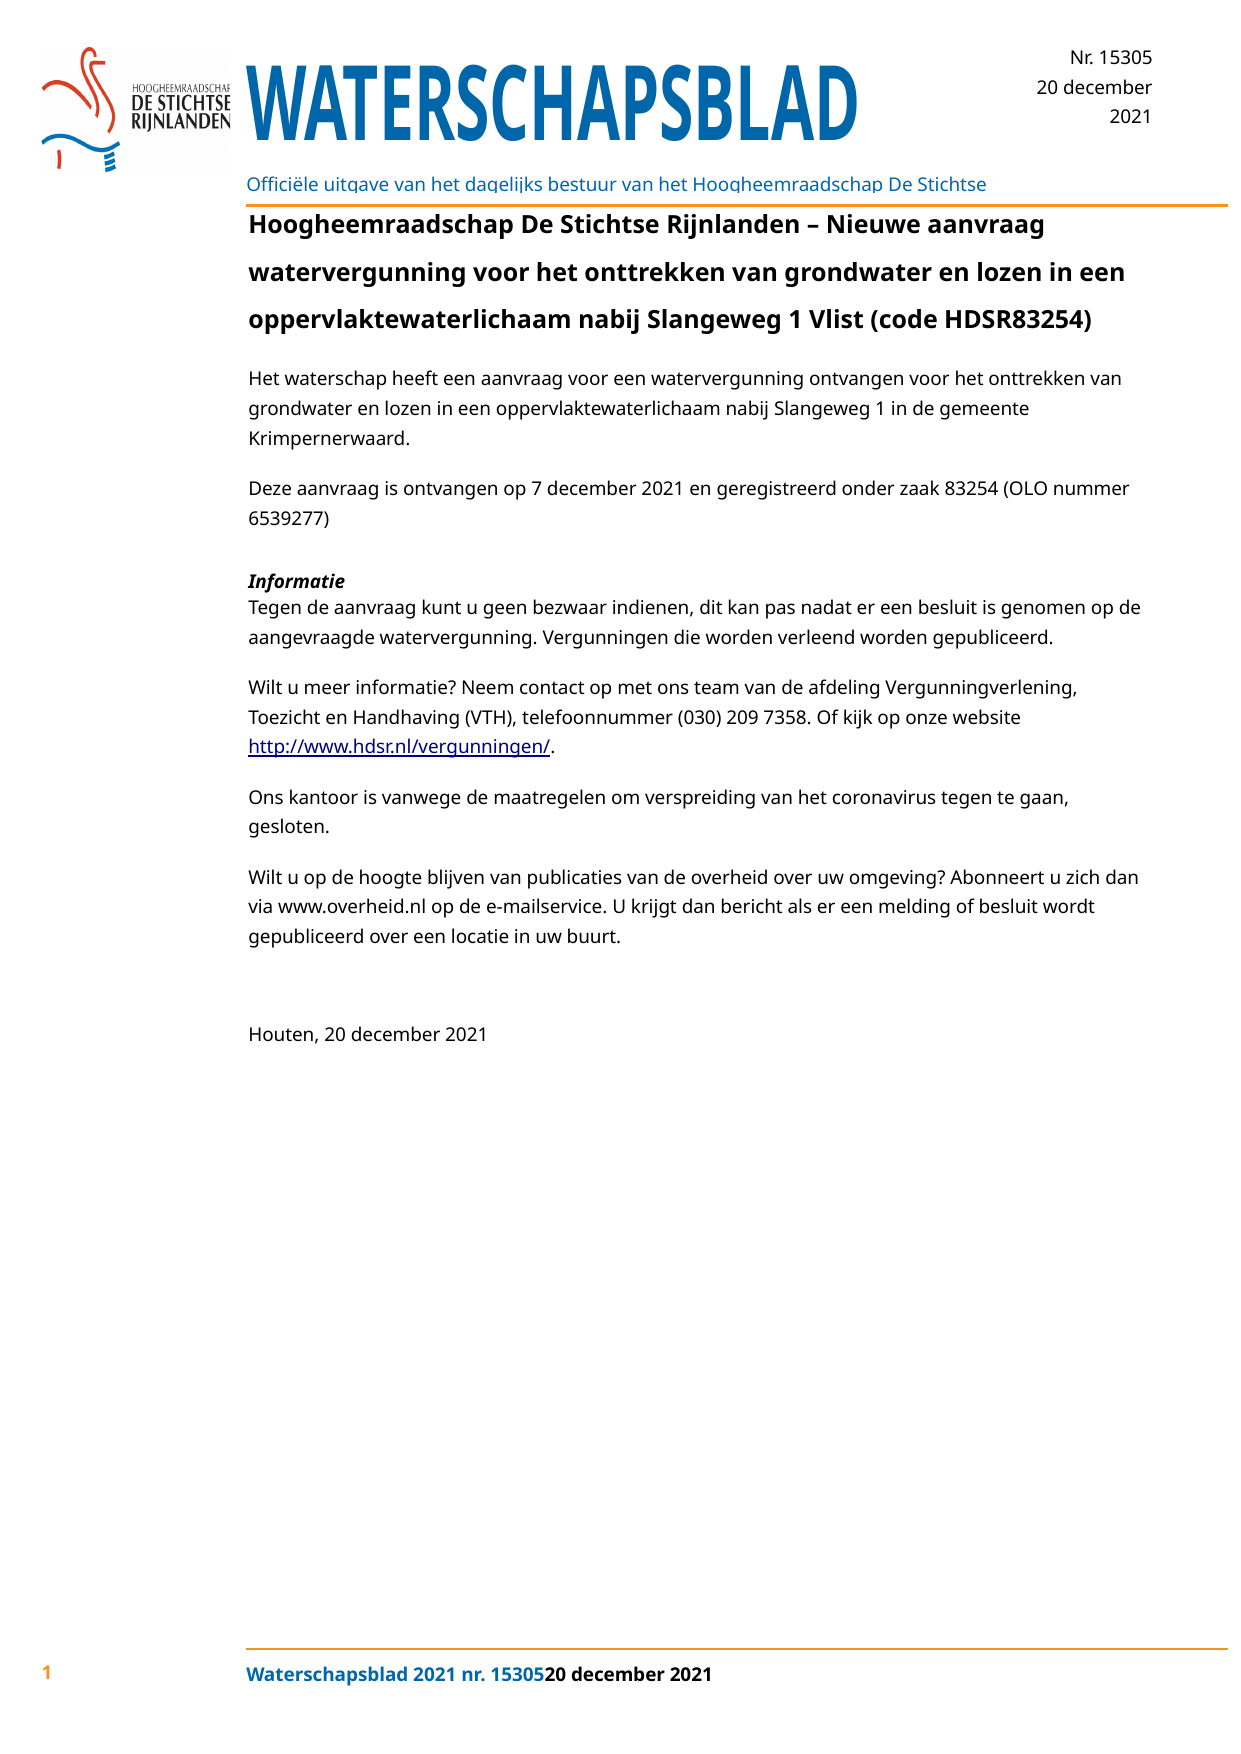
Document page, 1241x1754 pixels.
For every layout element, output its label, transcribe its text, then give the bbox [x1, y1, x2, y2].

text Hoogheemraadschap De Stichtse Rijnlanden – Nieuwe aanvraag watervergunning voor het onttrekken van grondwater en lozen in een oppervlaktewaterlichaam nabij Slangeweg 1 Vlist (code HDSR83254) [248, 207, 1152, 336]
text Wilt u meer informatie? Neem contact op met ons team van de afdeling Vergunningverlening, Toezicht en Handhaving (VTH), telefoonnummer (030) 209 7358. Of kijk op onze website http://www.hdsr.nl/vergunningen/. [248, 674, 1152, 759]
text Ons kantoor is vanwege de maatregelen om verspreiding van het coronavirus tegen te gaan, gesloten. [248, 784, 1152, 839]
text Tegen de aanvraag kunt u geen bezwaar indienen, dit kan pas nadat er een besluit is genomen op de aangevraagde watervergunning. Vergunningen die worden verleend worden gepubliceerd. [248, 594, 1152, 650]
text Het waterschap heeft een aanvraag voor een watervergunning ontvangen voor het onttrekken van grondwater en lozen in een oppervlaktewaterlichaam nabij Slangeweg 1 in de gemeente Krimpernerwaard. [248, 366, 1152, 450]
text Informatie [248, 569, 1152, 594]
picture [41, 47, 231, 172]
text Deze aanvraag is ontvangen op 7 december 2021 en geregistreerd onder zaak 83254 (OLO nummer 6539277) [248, 475, 1152, 530]
text Wilt u op de hoogte blijven van publicaties van de overheid over uw omgeving? Abonneert u zich dan via www.overheid.nl op de e-mailservice. U krijgt dan bericht als er een melding of besluit wordt gepubliceerd over een locatie in uw buurt. [248, 864, 1152, 949]
text Houten, 20 december 2021 [248, 1021, 1152, 1047]
